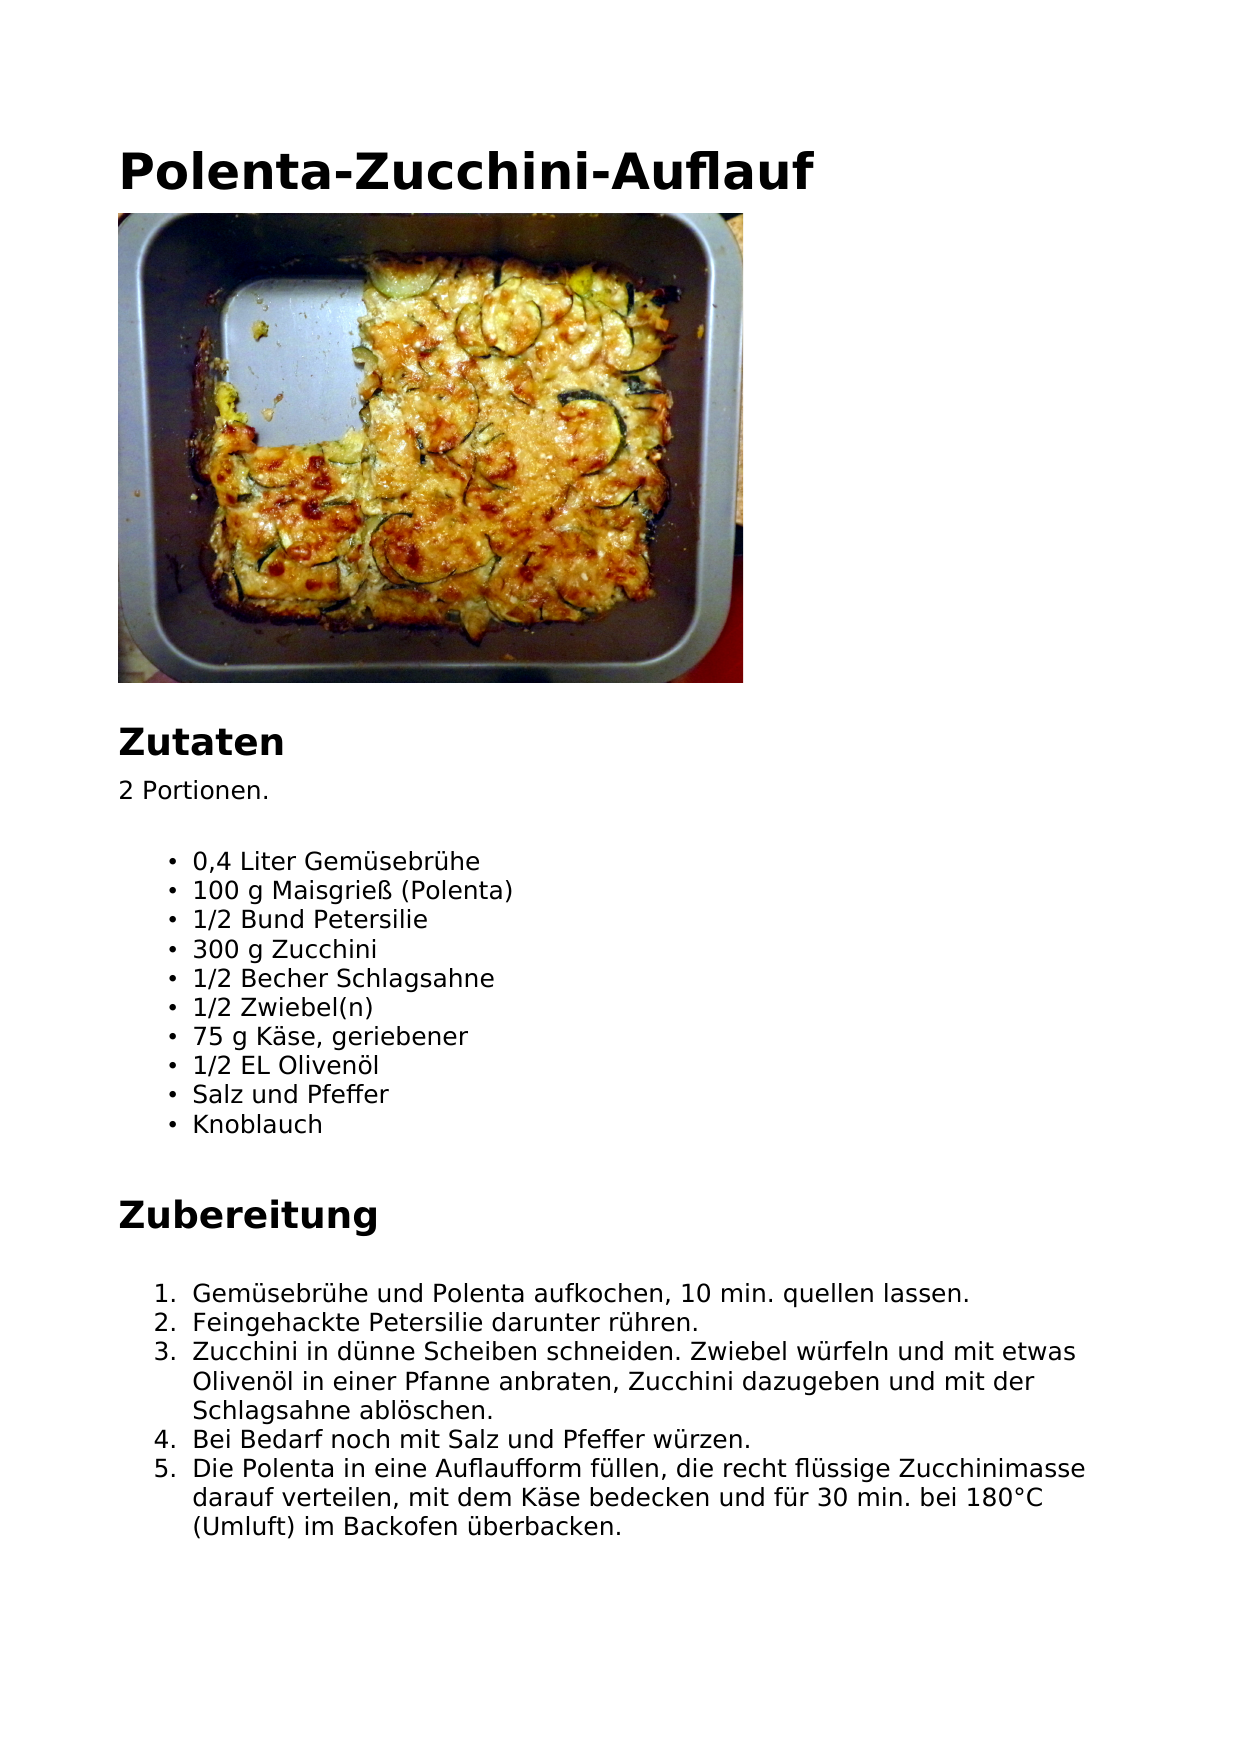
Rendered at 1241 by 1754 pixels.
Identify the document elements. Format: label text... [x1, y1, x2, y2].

list Knoblauch [177, 1110, 1122, 1139]
list Die Polenta in eine Auflaufform füllen, die recht flüssige Zucchinimasse darauf verteilen, mit dem Käse bedecken und für 30 min. bei 180°C (Umluft) im Backofen überbacken. [177, 1454, 1122, 1542]
list 1/2 Becher Schlagsahne [177, 964, 1122, 993]
subtitle Polenta-Zucchini-Auflauf [118, 143, 1122, 201]
subtitle Zutaten [118, 720, 1122, 764]
list 75 g Käse, geriebener [177, 1022, 1122, 1052]
list Gemüsebrühe und Polenta aufkochen, 10 min. quellen lassen. [177, 1279, 1122, 1308]
list 1/2 Bund Petersilie [177, 906, 1122, 935]
list Zucchini in dünne Scheiben schneiden. Zwiebel würfeln und mit etwas Olivenöl in einer Pfanne anbraten, Zucchini dazugeben und mit der Schlagsahne ablöschen. [177, 1337, 1122, 1425]
list 1/2 EL Olivenöl [177, 1052, 1122, 1081]
list Salz und Pfeffer [177, 1081, 1122, 1110]
text 2 Portionen. [118, 776, 1122, 805]
picture [118, 213, 744, 683]
list 1/2 Zwiebel(n) [177, 993, 1122, 1022]
subtitle Zubereitung [118, 1193, 1122, 1237]
list 300 g Zucchini [177, 935, 1122, 964]
list 100 g Maisgrieß (Polenta) [177, 877, 1122, 906]
list Feingehackte Petersilie darunter rühren. [177, 1308, 1122, 1337]
list 0,4 Liter Gemüsebrühe [177, 847, 1122, 877]
list Bei Bedarf noch mit Salz und Pfeffer würzen. [177, 1425, 1122, 1454]
